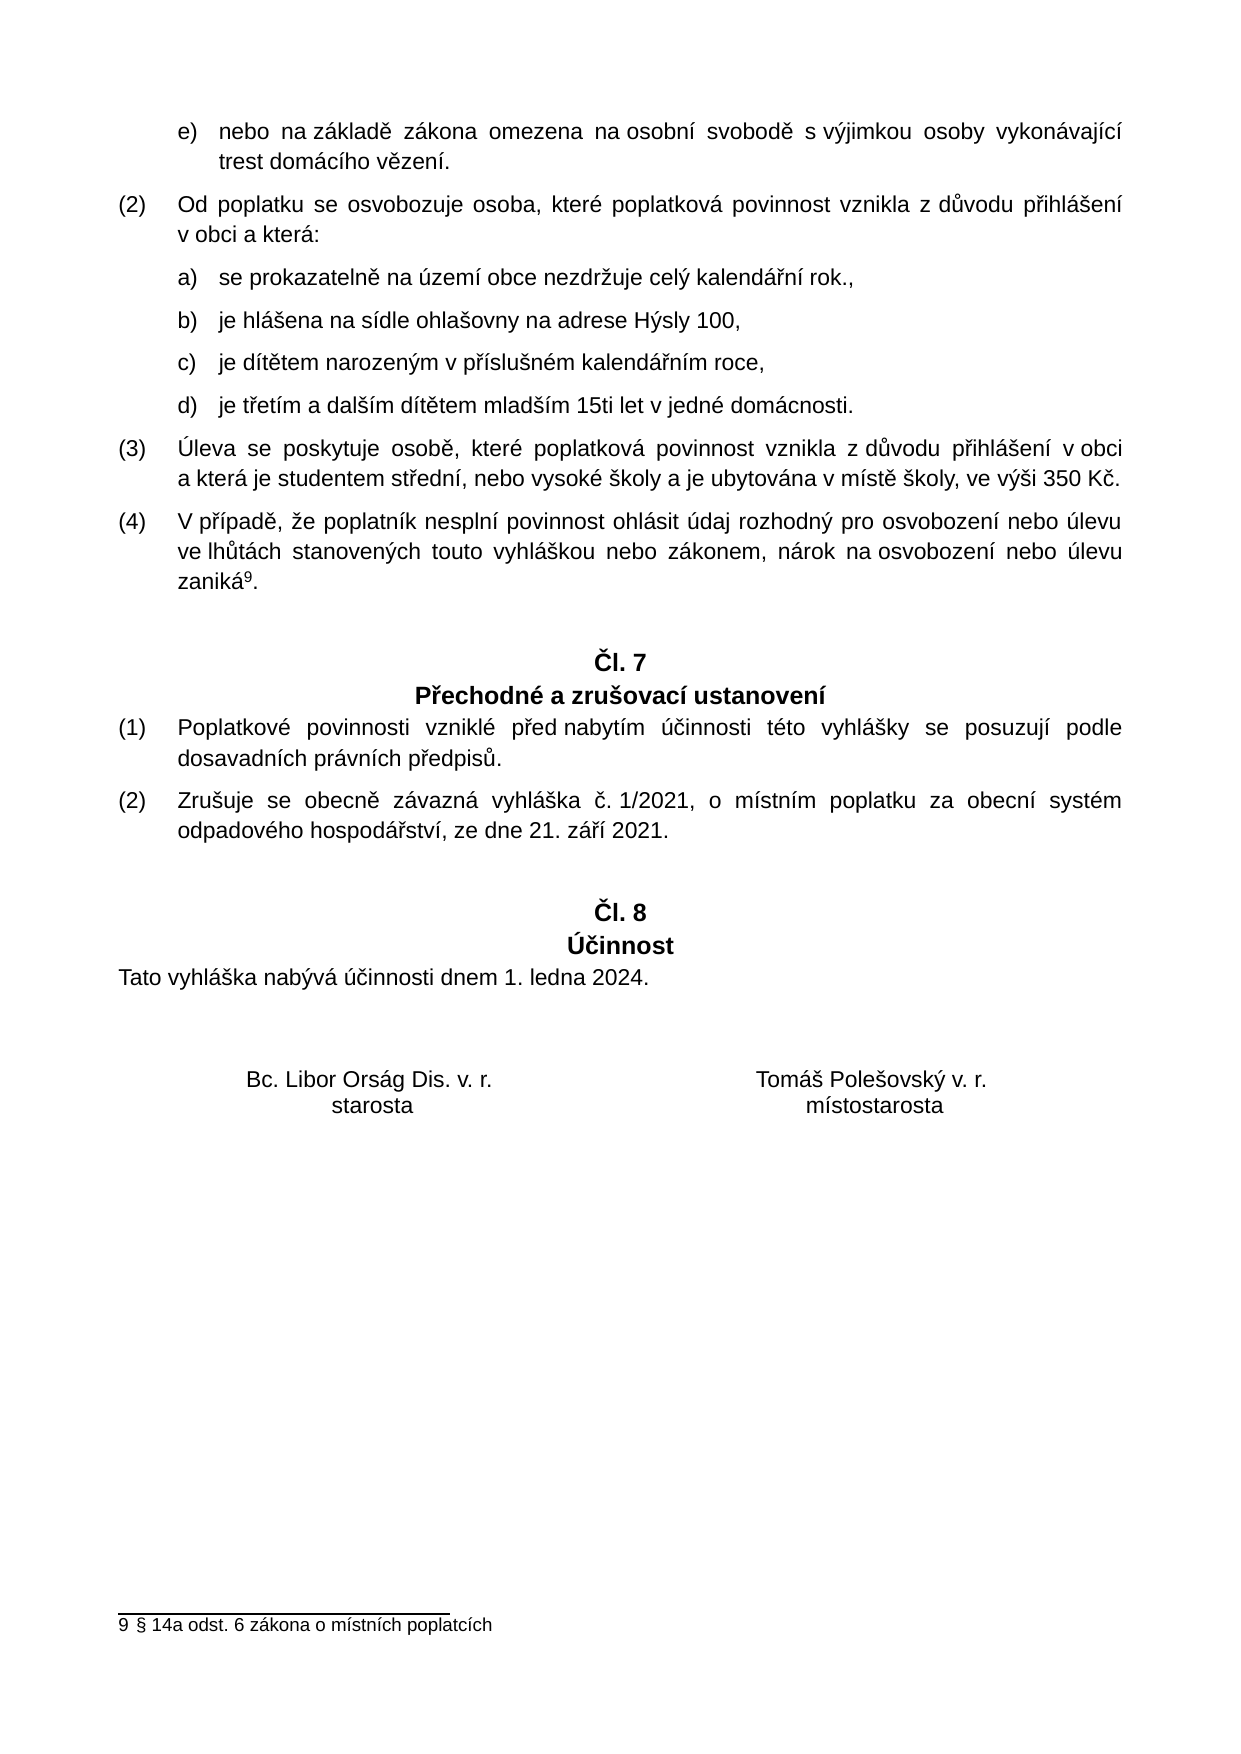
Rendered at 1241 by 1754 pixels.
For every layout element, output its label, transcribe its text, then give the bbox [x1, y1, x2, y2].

list § 14a odst. 6 zákona o místních poplatcích [118, 1614, 1122, 1635]
list se prokazatelně na území obce nezdržuje celý kalendářní rok., [177, 264, 1122, 290]
subtitle Čl. 8 Účinnost [118, 898, 1122, 959]
list Poplatkové povinnosti vzniklé před nabytím účinnosti této vyhlášky se posuzují podle dosavadních právních předpisů. [118, 714, 1122, 771]
list V případě, že poplatník nesplní povinnost ohlásit údaj rozhodný pro osvobození nebo úlevu ve lhůtách stanovených touto vyhláškou nebo zákonem, nárok na osvobození nebo úlevu zaniká. [118, 508, 1122, 594]
list je třetím a dalším dítětem mladším 15ti let v jedné domácnosti. [177, 392, 1122, 418]
list Od poplatku se osvobozuje osoba, které poplatková povinnost vznikla z důvodu přihlášení v obci a která: [118, 191, 1122, 248]
text Tato vyhláška nabývá účinnosti dnem 1. ledna 2024. [118, 964, 1122, 990]
table_cell [118, 1125, 620, 1243]
table_cell [620, 1125, 1122, 1243]
list Zrušuje se obecně závazná vyhláška č. 1/2021, o místním poplatku za obecní systém odpadového hospodářství, ze dne 21. září 2021. [118, 787, 1122, 844]
list nebo na základě zákona omezena na osobní svobodě s výjimkou osoby vykonávající trest domácího vězení. [177, 118, 1122, 175]
list je hlášena na sídle ohlašovny na adrese Hýsly 100, [177, 307, 1122, 333]
table_header Tomáš Polešovský v. r. místostarosta [620, 1006, 1122, 1124]
list Úleva se poskytuje osobě, které poplatková povinnost vznikla z důvodu přihlášení v obci a která je studentem střední, nebo vysoké školy a je ubytována v místě školy, ve výši 350 Kč. [118, 435, 1122, 491]
list je dítětem narozeným v příslušném kalendářním roce, [177, 349, 1122, 376]
table_header Bc. Libor Orság Dis. v. r. starosta [118, 1006, 620, 1124]
subtitle Čl. 7 Přechodné a zrušovací ustanovení [118, 648, 1122, 710]
